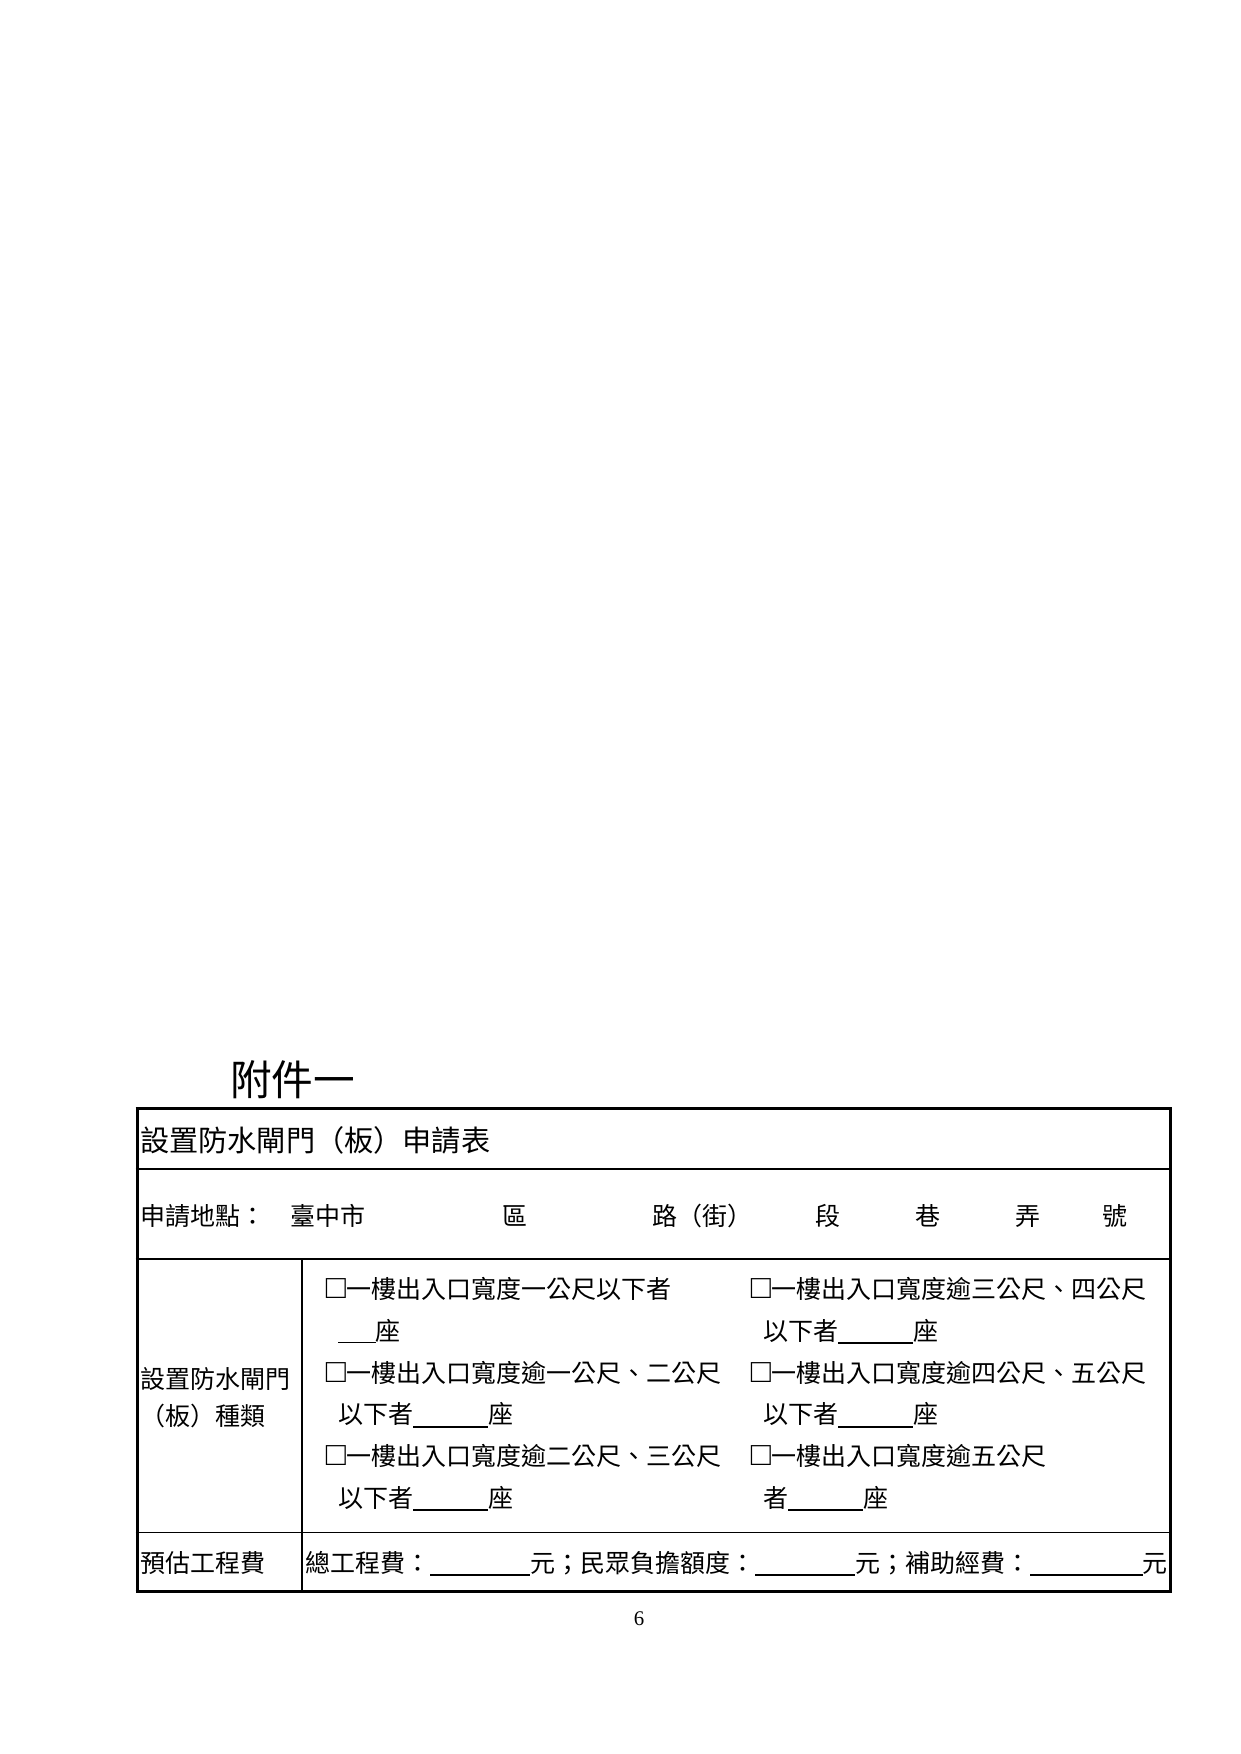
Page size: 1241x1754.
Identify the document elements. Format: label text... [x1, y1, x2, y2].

table_cell [303, 1260, 1169, 1532]
table_cell □一樓出入口寬度逾五公尺 者 座 [739, 1432, 1164, 1527]
table_header [99, 1107, 136, 1168]
table_cell [99, 1532, 136, 1590]
table_header □一樓出入口寬度一公尺以下者 座 [314, 1265, 739, 1349]
table_header □一樓出入口寬度逾三公尺、四公尺 以下者 座 [739, 1265, 1164, 1349]
table_cell □一樓出入口寬度逾二公尺、三公尺 以下者 座 [314, 1432, 739, 1527]
table_cell 預估工程費 [139, 1533, 301, 1590]
table_cell [99, 1168, 136, 1258]
table_cell □一樓出入口寬度逾四公尺、五公尺 以下者 座 [739, 1349, 1164, 1432]
table_cell 總工程費： 元；民眾負擔額度： 元；補助經費： 元 [303, 1533, 1169, 1590]
text 附件一 [177, 1047, 1092, 1107]
table_header 設置防水閘門（板）申請表 [139, 1110, 1169, 1168]
table_cell 設置防水閘門（板）種類 [139, 1260, 301, 1532]
table_cell □一樓出入口寬度逾一公尺、二公尺 以下者 座 [314, 1349, 739, 1432]
table_cell [99, 1258, 136, 1532]
table_cell 申請地點： 臺中市 區 路（街） 段 巷 弄 號 [139, 1170, 1169, 1258]
